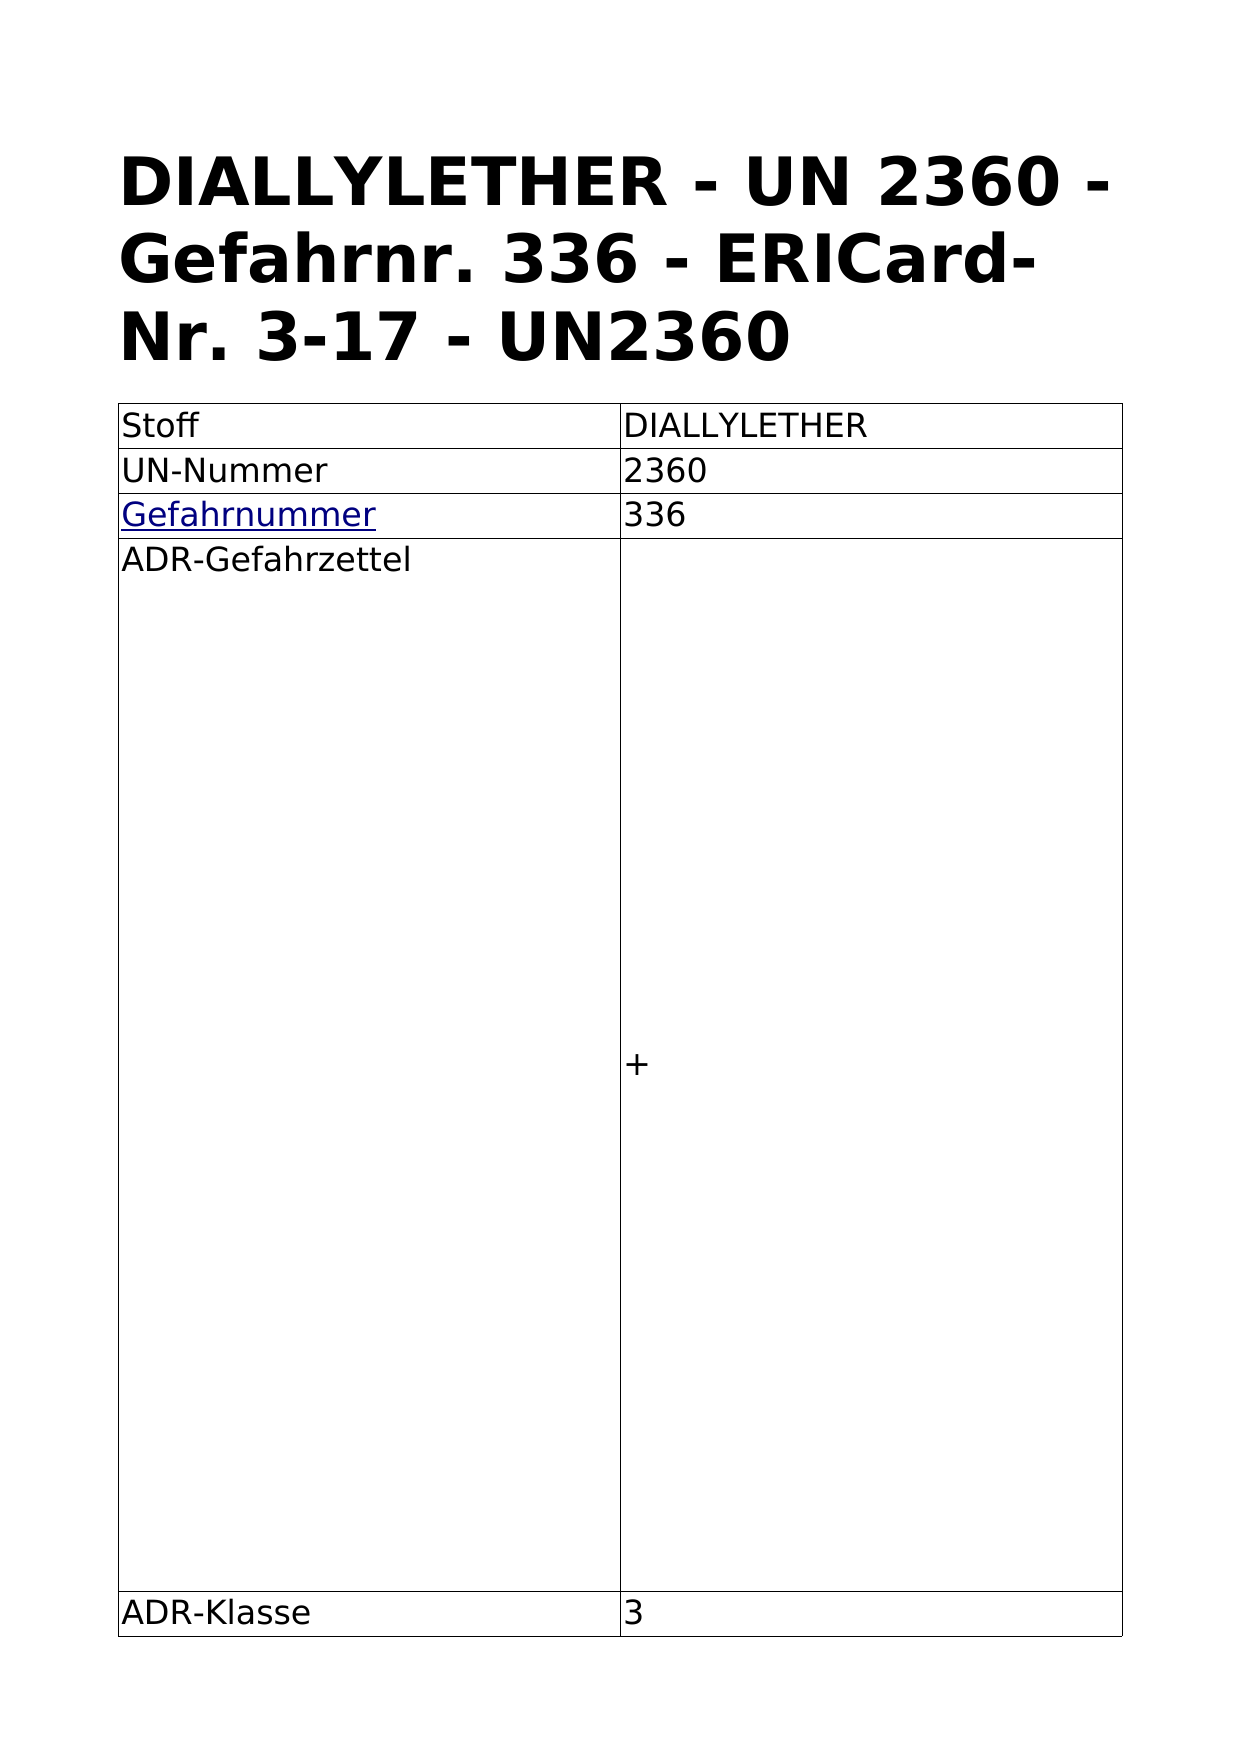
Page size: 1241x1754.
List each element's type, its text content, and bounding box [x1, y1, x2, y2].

table_cell 336 [621, 494, 1122, 538]
table_cell UN-Nummer [119, 449, 620, 493]
table_header Stoff [119, 404, 620, 448]
table_cell ADR-Gefahrzettel [119, 539, 620, 1591]
table_cell + [621, 539, 1122, 1591]
table_cell 3 [621, 1592, 1122, 1636]
table_cell 2360 [621, 449, 1122, 493]
table_cell Gefahrnummer [119, 494, 620, 538]
table_header DIALLYLETHER [621, 404, 1122, 448]
table_cell ADR-Klasse [119, 1592, 620, 1636]
subtitle DIALLYLETHER - UN 2360 - Gefahrnr. 336 - ERICard-Nr. 3-17 - UN2360 [118, 143, 1122, 376]
